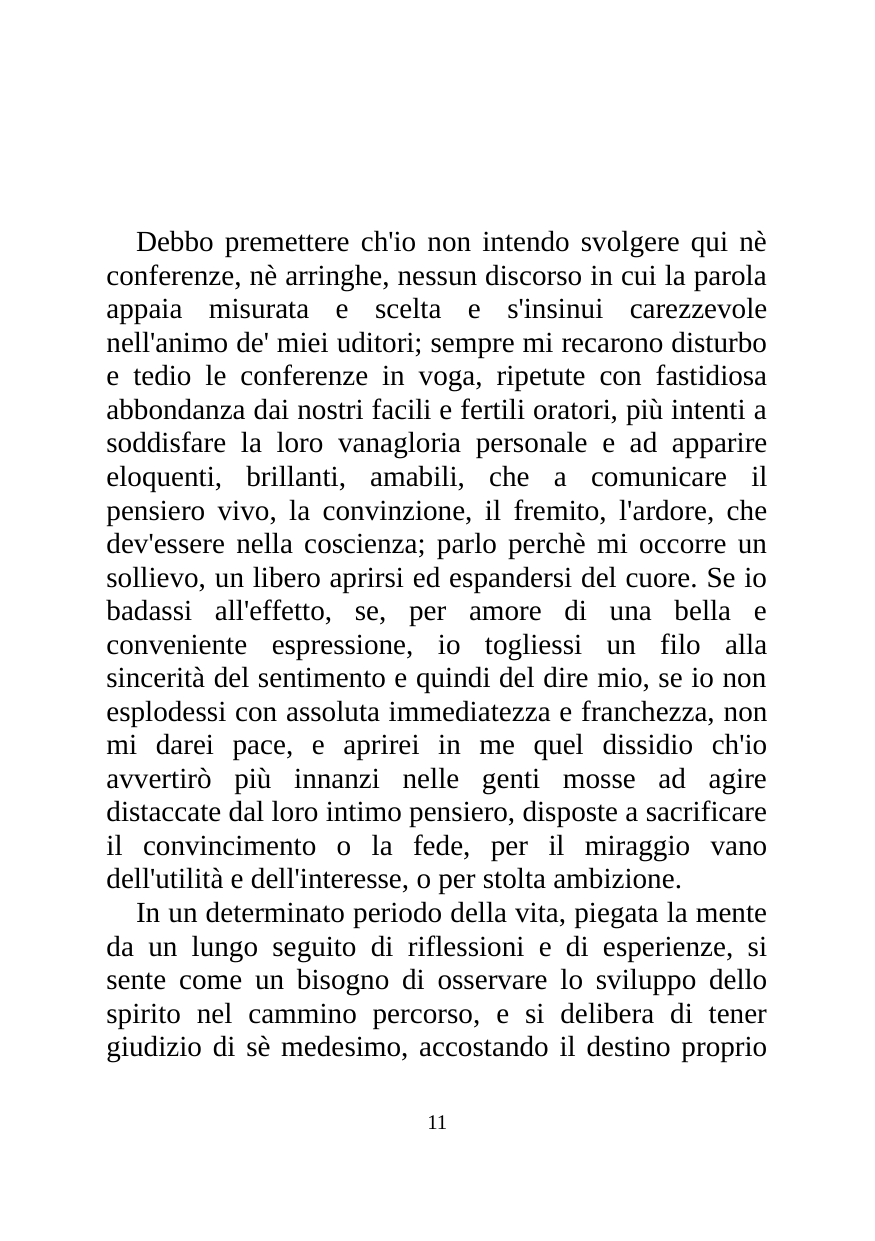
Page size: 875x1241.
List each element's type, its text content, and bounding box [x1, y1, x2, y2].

text In un determinato periodo della vita, piegata la mente da un lungo seguito di riflessioni e di esperienze, si sente come un bisogno di osservare lo sviluppo dello spirito nel cammino percorso, e si delibera di tener giudizio di sè medesimo, accostando il destino proprio [106, 895, 768, 1063]
text Debbo premettere ch'io non intendo svolgere qui nè conferenze, nè arringhe, nessun discorso in cui la parola appaia misurata e scelta e s'insinui carezzevole nell'animo de' miei uditori; sempre mi recarono disturbo e tedio le conferenze in voga, ripetute con fastidiosa abbondanza dai nostri facili e fertili oratori, più intenti a soddisfare la loro vanagloria personale e ad apparire eloquenti, brillanti, amabili, che a comunicare il pensiero vivo, la convinzione, il fremito, l'ardore, che dev'essere nella coscienza; parlo perchè mi occorre un sollievo, un libero aprirsi ed espandersi del cuore. Se io badassi all'effetto, se, per amore di una bella e conveniente espressione, io togliessi un filo alla sincerità del sentimento e quindi del dire mio, se io non esplodessi con assoluta immediatezza e franchezza, non mi darei pace, e aprirei in me quel dissidio ch'io avvertirò più innanzi nelle genti mosse ad agire distaccate dal loro intimo pensiero, disposte a sacrificare il convincimento o la fede, per il miraggio vano dell'utilità e dell'interesse, o per stolta ambizione. [106, 224, 768, 895]
